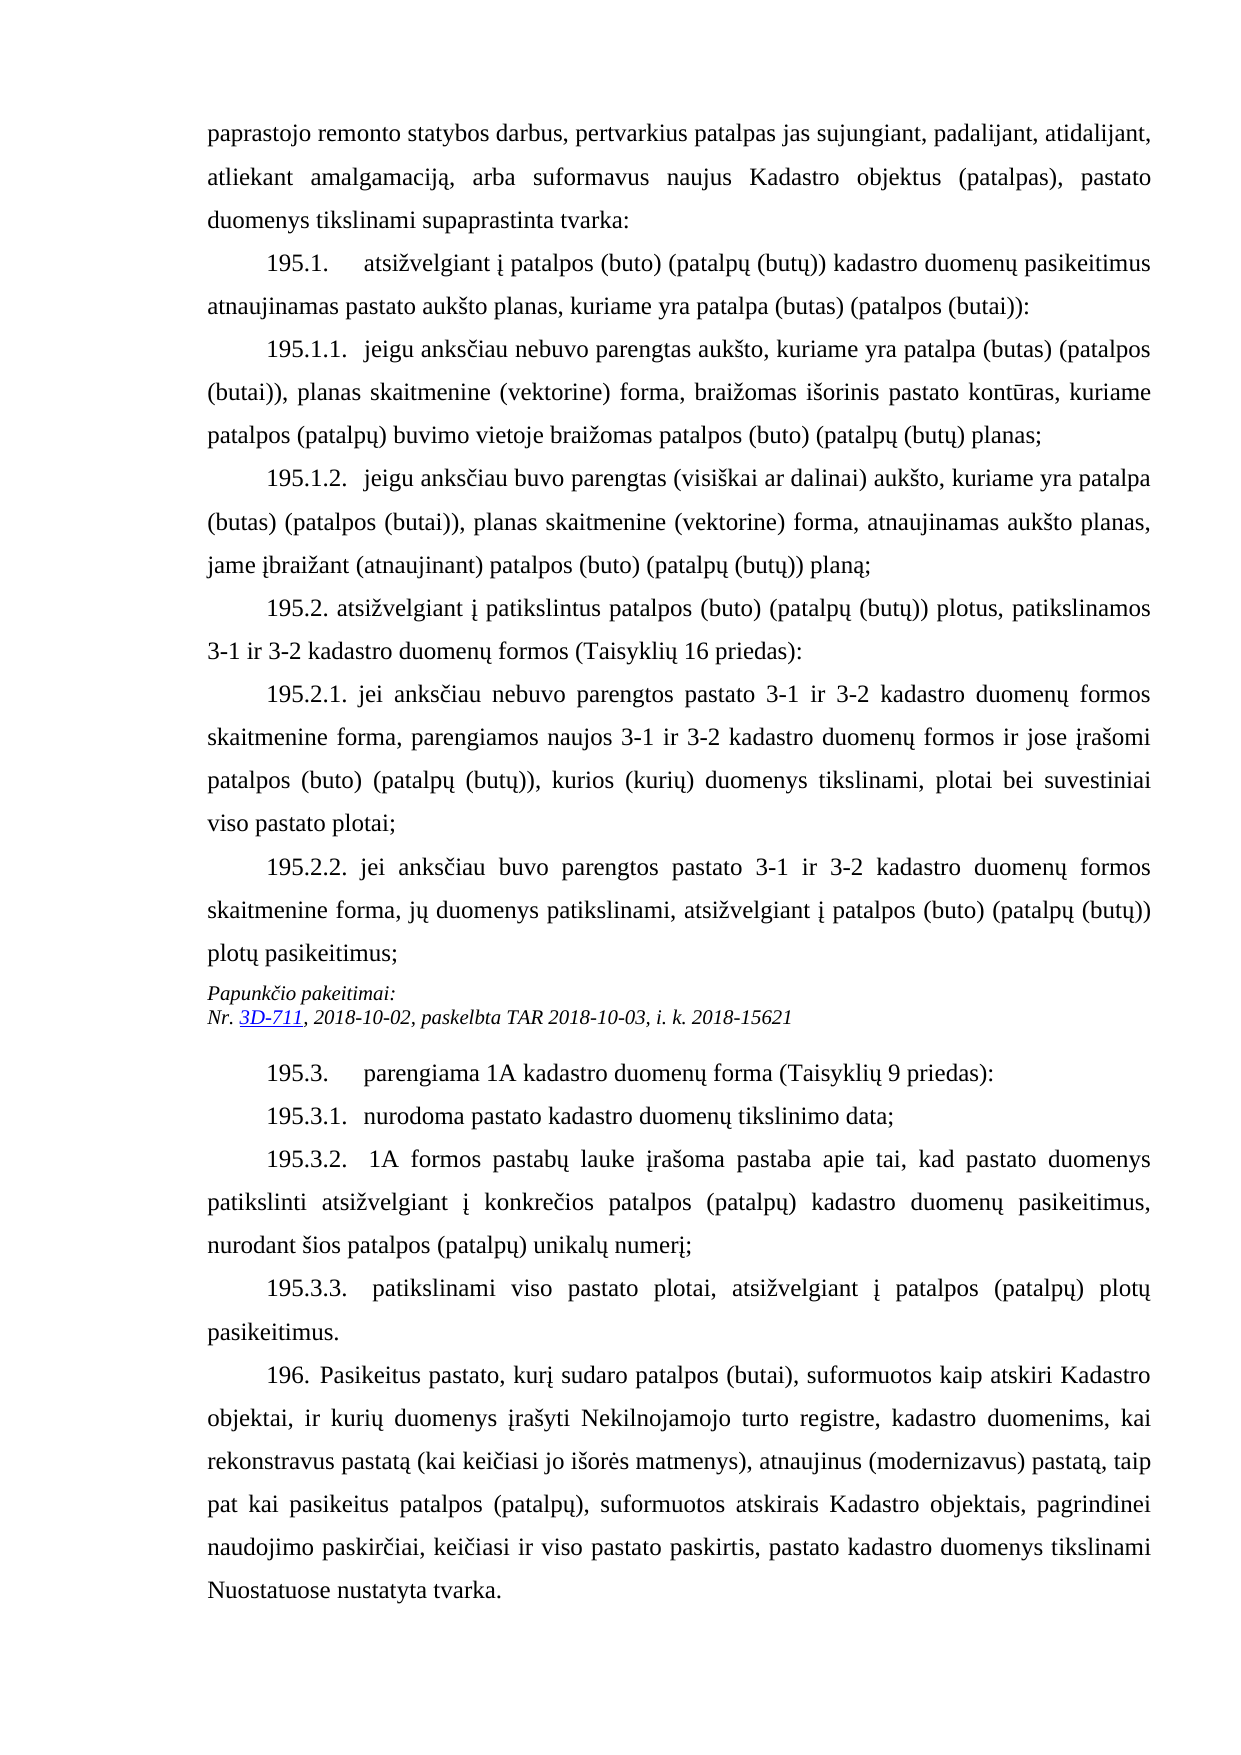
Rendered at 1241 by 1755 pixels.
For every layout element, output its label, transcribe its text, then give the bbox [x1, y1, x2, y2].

text 195.2.1. jei anksčiau nebuvo parengtos pastato 3-1 ir 3-2 kadastro duomenų formos skaitmenine forma, parengiamos naujos 3-1 ir 3-2 kadastro duomenų formos ir jose įrašomi patalpos (buto) (patalpų (butų)), kurios (kurių) duomenys tikslinami, plotai bei suvestiniai viso pastato plotai; [207, 679, 1152, 837]
text 195.2. atsižvelgiant į patikslintus patalpos (buto) (patalpų (butų)) plotus, patikslinamos 3-1 ir 3-2 kadastro duomenų formos (Taisyklių 16 priedas): [207, 593, 1152, 665]
text 195.1. atsižvelgiant į patalpos (buto) (patalpų (butų)) kadastro duomenų pasikeitimus atnaujinamas pastato aukšto planas, kuriame yra patalpa (butas) (patalpos (butai)): [207, 248, 1152, 320]
text Nr. 3D-711, 2018-10-02, paskelbta TAR 2018-10-03, i. k. 2018-15621 [207, 1005, 1152, 1029]
text 195.3.3. patikslinami viso pastato plotai, atsižvelgiant į patalpos (patalpų) plotų pasikeitimus. [207, 1273, 1152, 1345]
text 195.1.1. jeigu anksčiau nebuvo parengtas aukšto, kuriame yra patalpa (butas) (patalpos (butai)), planas skaitmenine (vektorine) forma, braižomas išorinis pastato kontūras, kuriame patalpos (patalpų) buvimo vietoje braižomas patalpos (buto) (patalpų (butų) planas; [207, 334, 1152, 449]
text paprastojo remonto statybos darbus, pertvarkius patalpas jas sujungiant, padalijant, atidalijant, atliekant amalgamaciją, arba suformavus naujus Kadastro objektus (patalpas), pastato duomenys tikslinami supaprastinta tvarka: [207, 118, 1152, 233]
text 195.2.2. jei anksčiau buvo parengtos pastato 3-1 ir 3-2 kadastro duomenų formos skaitmenine forma, jų duomenys patikslinami, atsižvelgiant į patalpos (buto) (patalpų (butų)) plotų pasikeitimus; [207, 852, 1152, 967]
text Papunkčio pakeitimai: [207, 981, 1152, 1005]
text 195.3.1. nurodoma pastato kadastro duomenų tikslinimo data; [207, 1101, 1152, 1130]
text 195.1.2. jeigu anksčiau buvo parengtas (visiškai ar dalinai) aukšto, kuriame yra patalpa (butas) (patalpos (butai)), planas skaitmenine (vektorine) forma, atnaujinamas aukšto planas, jame įbraižant (atnaujinant) patalpos (buto) (patalpų (butų)) planą; [207, 463, 1152, 578]
text 195.3.2. 1A formos pastabų lauke įrašoma pastaba apie tai, kad pastato duomenys patikslinti atsižvelgiant į konkrečios patalpos (patalpų) kadastro duomenų pasikeitimus, nurodant šios patalpos (patalpų) unikalų numerį; [207, 1144, 1152, 1259]
text 195.3. parengiama 1A kadastro duomenų forma (Taisyklių 9 priedas): [207, 1058, 1152, 1087]
text 196. Pasikeitus pastato, kurį sudaro patalpos (butai), suformuotos kaip atskiri Kadastro objektai, ir kurių duomenys įrašyti Nekilnojamojo turto registre, kadastro duomenims, kai rekonstravus pastatą (kai keičiasi jo išorės matmenys), atnaujinus (modernizavus) pastatą, taip pat kai pasikeitus patalpos (patalpų), suformuotos atskirais Kadastro objektais, pagrindinei naudojimo paskirčiai, keičiasi ir viso pastato paskirtis, pastato kadastro duomenys tikslinami Nuostatuose nustatyta tvarka. [207, 1360, 1152, 1604]
